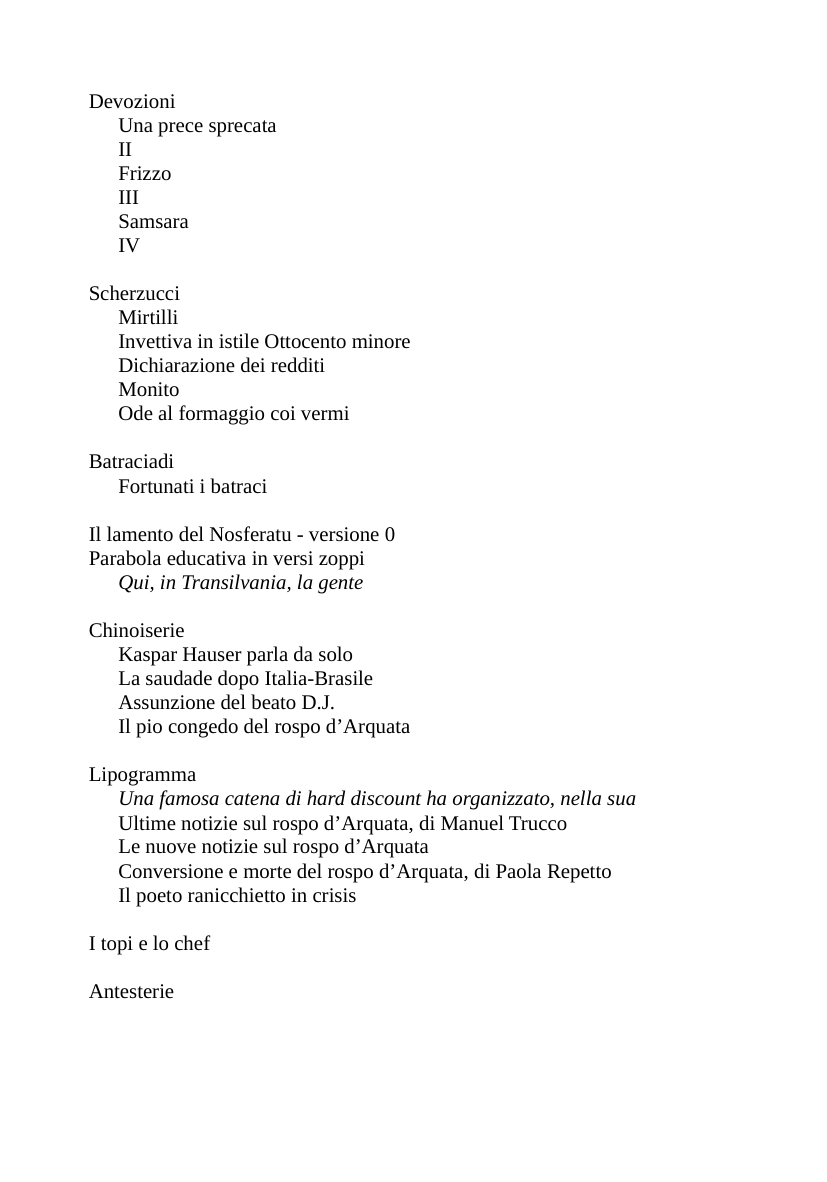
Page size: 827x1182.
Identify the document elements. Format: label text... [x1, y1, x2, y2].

subtitle Le nuove notizie sul rospo d’Arquata [88, 834, 738, 858]
subtitle Il poeto ranicchietto in crisis [88, 883, 738, 907]
subtitle La saudade dopo Italia-Brasile [88, 666, 738, 690]
subtitle Batraciadi [88, 449, 738, 473]
subtitle Dichiarazione dei redditi Monito [118, 353, 738, 401]
text Qui, in Transilvania, la gente [118, 570, 738, 594]
subtitle IV [88, 233, 738, 257]
title Devozioni [88, 88, 738, 113]
subtitle Conversione e morte del rospo d’Arquata, di Paola Repetto [88, 858, 738, 883]
subtitle Fortunati i batraci [118, 473, 738, 498]
subtitle Scherzucci [88, 281, 738, 305]
title Kaspar Hauser parla da solo [88, 642, 738, 666]
subtitle Lipogramma [88, 762, 738, 786]
text Chinoiserie [88, 618, 738, 642]
subtitle Ultime notizie sul rospo d’Arquata, di Manuel Trucco [88, 810, 738, 834]
subtitle I topi e lo chef [88, 931, 738, 955]
title II [88, 137, 738, 161]
subtitle Il pio congedo del rospo d’Arquata [88, 714, 738, 738]
subtitle Antesterie [88, 979, 738, 1003]
subtitle Ode al formaggio coi vermi [118, 401, 738, 425]
subtitle Samsara [88, 209, 738, 233]
subtitle Frizzo [88, 161, 738, 185]
title Il lamento del Nosferatu - versione 0 Parabola educativa in versi zoppi [88, 522, 738, 570]
subtitle III [88, 185, 738, 209]
subtitle Assunzione del beato D.J. [88, 690, 738, 714]
subtitle Mirtilli [118, 305, 738, 329]
subtitle Invettiva in istile Ottocento minore [118, 329, 738, 353]
text Una famosa catena di hard discount ha organizzato, nella sua [88, 786, 738, 810]
title Una prece sprecata [88, 113, 738, 137]
